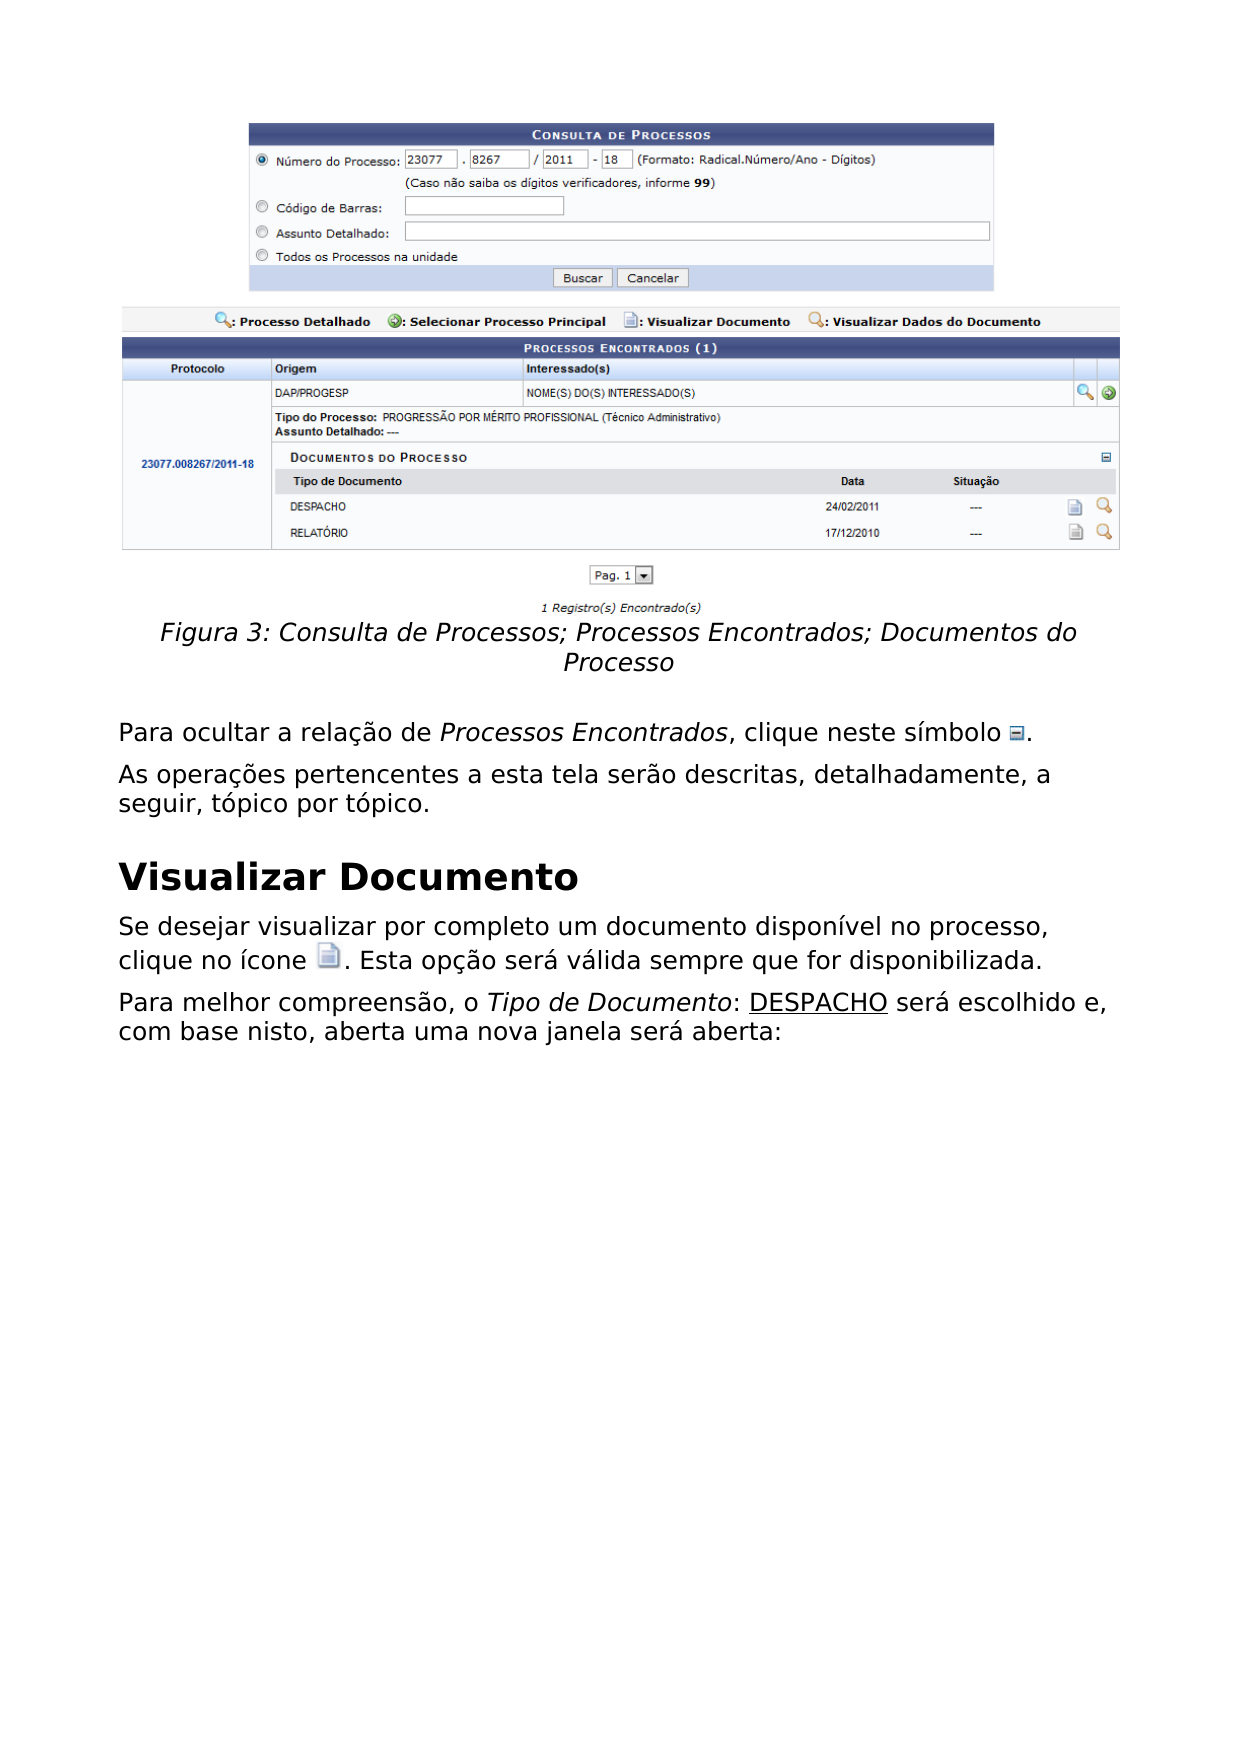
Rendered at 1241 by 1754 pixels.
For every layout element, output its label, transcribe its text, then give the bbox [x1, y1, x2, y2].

text Figura 3: Consulta de Processos; Processos Encontrados; Documentos do Processo [118, 619, 1122, 677]
picture [315, 941, 344, 970]
text Para melhor compreensão, o Tipo de Documento: DESPACHO será escolhido e, com base nisto, aberta uma nova janela será aberta: [118, 988, 1122, 1046]
text Para ocultar a relação de Processos Encontrados, clique neste símbolo . [118, 718, 1122, 748]
picture [1009, 726, 1026, 742]
text Se desejar visualizar por completo um documento disponível no processo, clique no ícone . Esta opção será válida sempre que for disponibilizada. [118, 912, 1122, 975]
text As operações pertencentes a esta tela serão descritas, detalhadamente, a seguir, tópico por tópico. [118, 760, 1122, 818]
subtitle Visualizar Documento [118, 856, 1122, 900]
picture [118, 118, 1123, 619]
